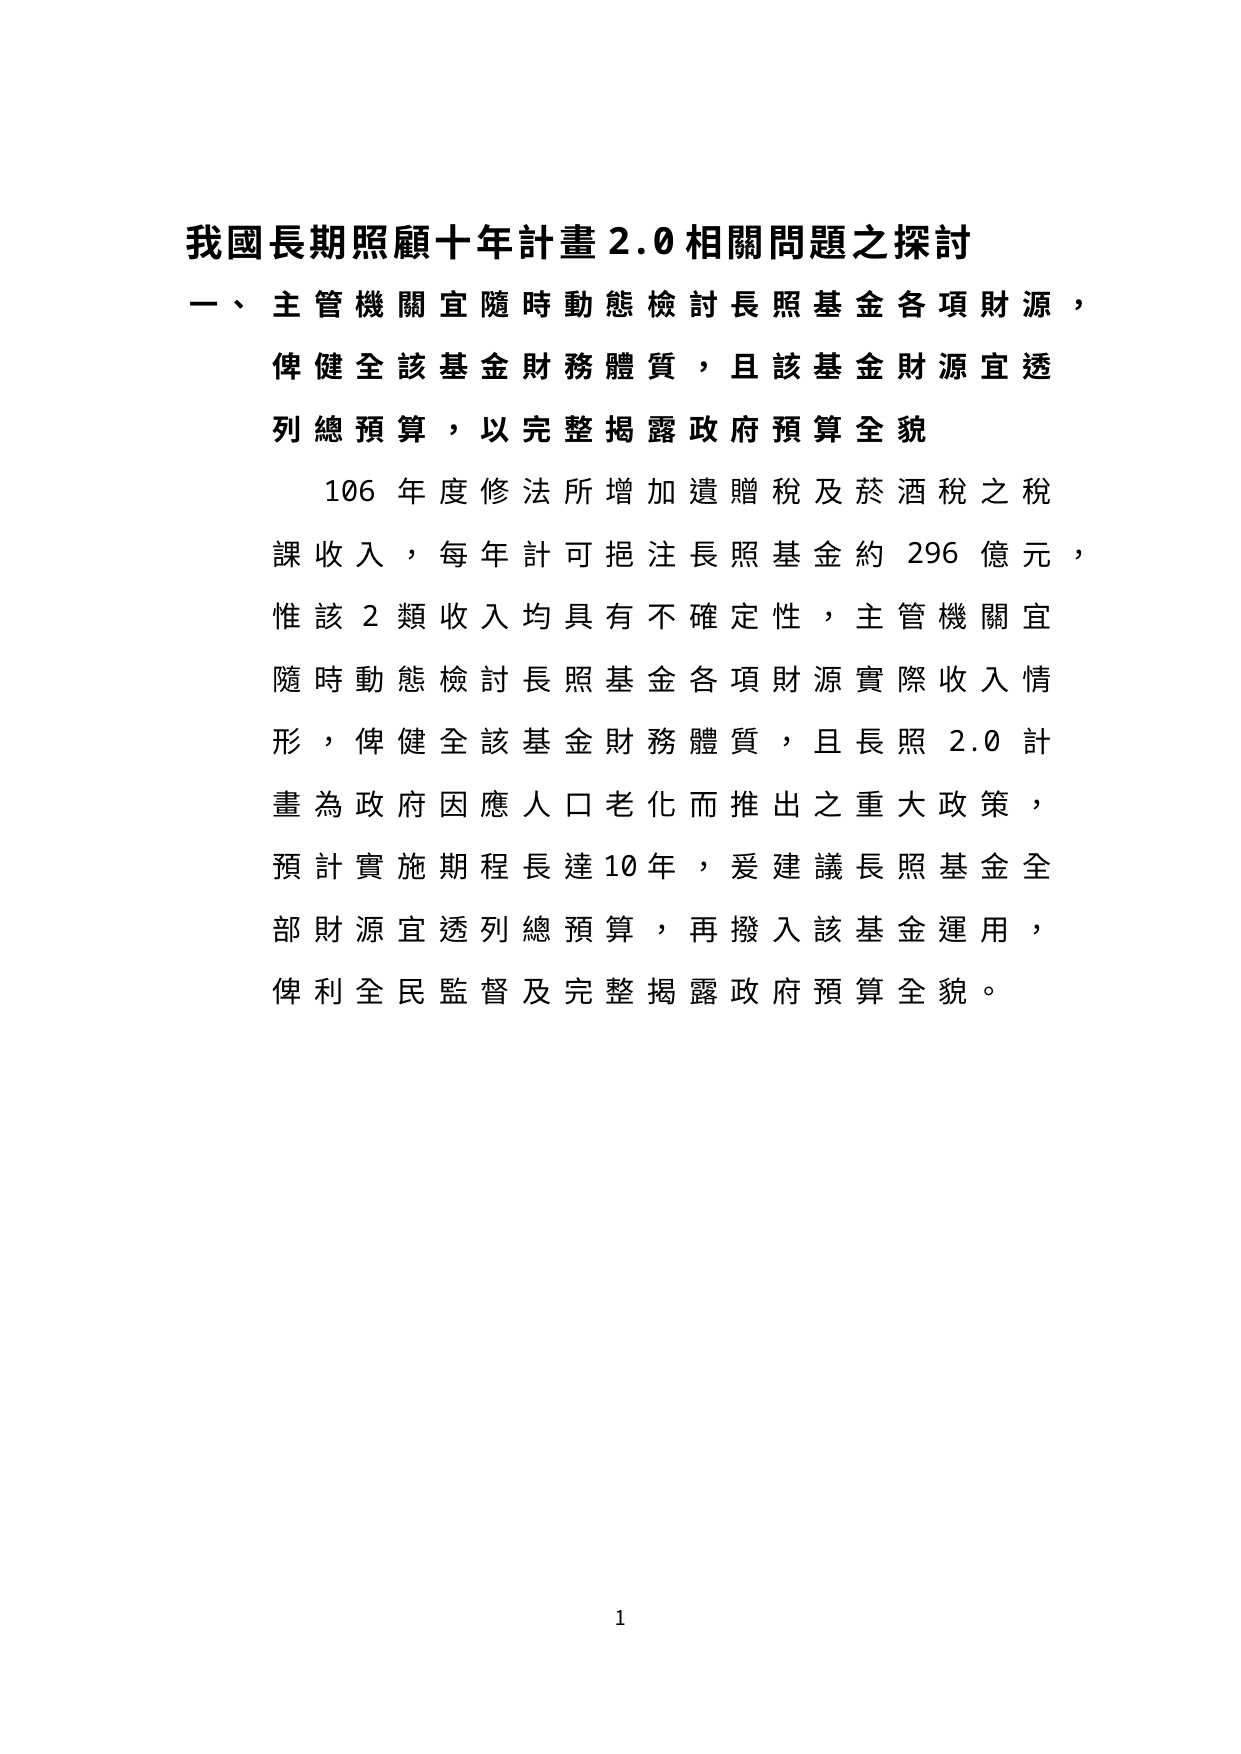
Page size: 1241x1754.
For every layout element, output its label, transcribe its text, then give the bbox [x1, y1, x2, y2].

text 一、主管機關宜隨時動態檢討長照基金各項財源，俾健全該基金財務體質，且該基金財源宜透列總預算，以完整揭露政府預算全貌 [183, 261, 1058, 448]
text 我國長期照顧十年計畫2.0相關問題之探討 [183, 198, 1058, 261]
text 106年度修法所增加遺贈稅及菸酒稅之稅課收入，每年計可挹注長照基金約296億元，惟該2類收入均具有不確定性，主管機關宜隨時動態檢討長照基金各項財源實際收入情形，俾健全該基金財務體質，且長照2.0計畫為政府因應人口老化而推出之重大政策，預計實施期程長達10年，爰建議長照基金全部財源宜透列總預算，再撥入該基金運用，俾利全民監督及完整揭露政府預算全貌。 [242, 448, 1058, 1011]
